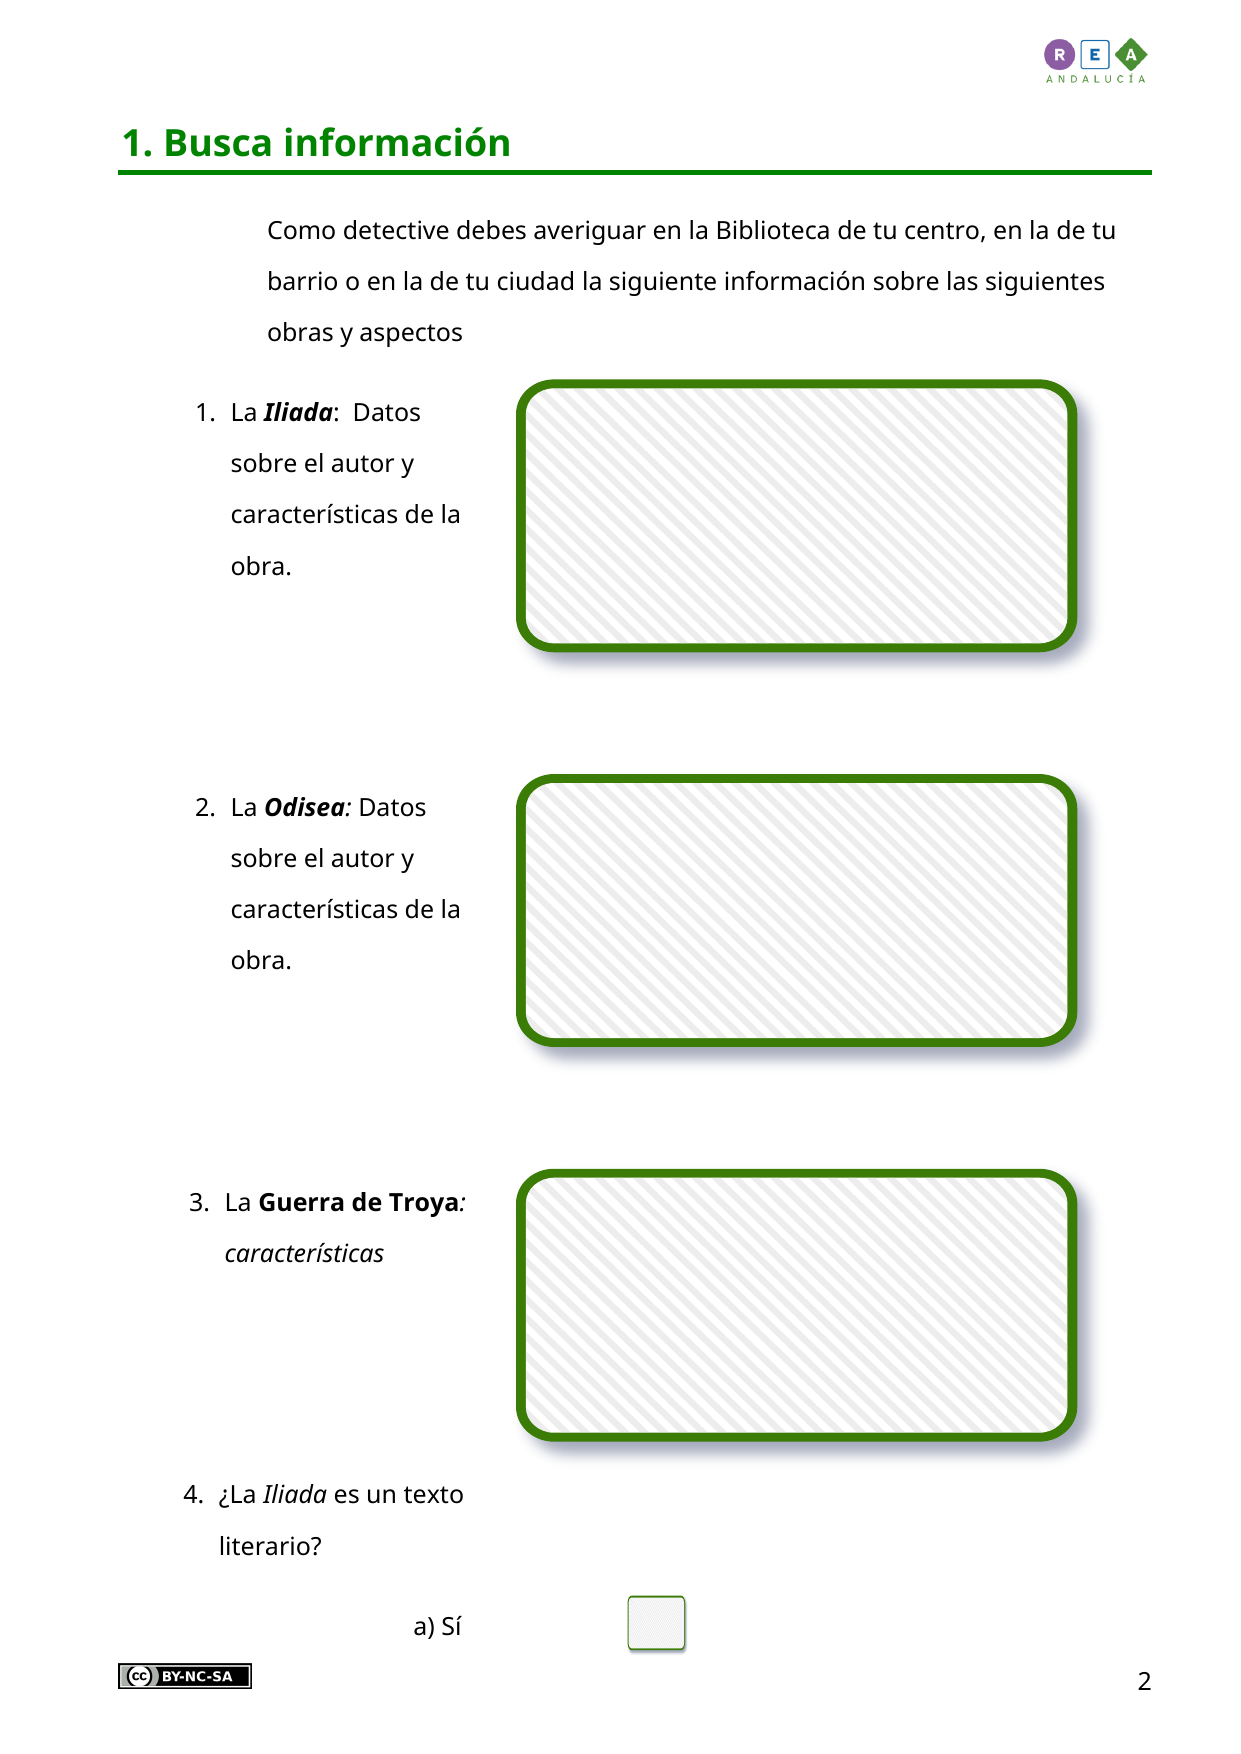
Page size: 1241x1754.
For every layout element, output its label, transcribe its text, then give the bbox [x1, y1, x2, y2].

list [1086, 395, 1152, 582]
list La Guerra de Troya: características [189, 1184, 521, 1269]
list [1086, 790, 1152, 977]
text [688, 1609, 1152, 1643]
list La Iliada: Datos sobre el autor y características de la obra. [195, 395, 521, 582]
subtitle 1. Busca información [118, 113, 1152, 170]
picture [1039, 33, 1152, 88]
text a) Sí [413, 1609, 627, 1643]
list La Odisea: Datos sobre el autor y características de la obra. [195, 790, 521, 977]
list Como detective debes averiguar en la Biblioteca de tu centro, en la de tu barrio o en la de tu ciudad la siguiente información sobre las siguientes obras y aspectos [229, 212, 1152, 349]
picture [118, 1663, 536, 1698]
list ¿La Iliada es un texto literario? [183, 1477, 1152, 1562]
list [1086, 1184, 1152, 1269]
